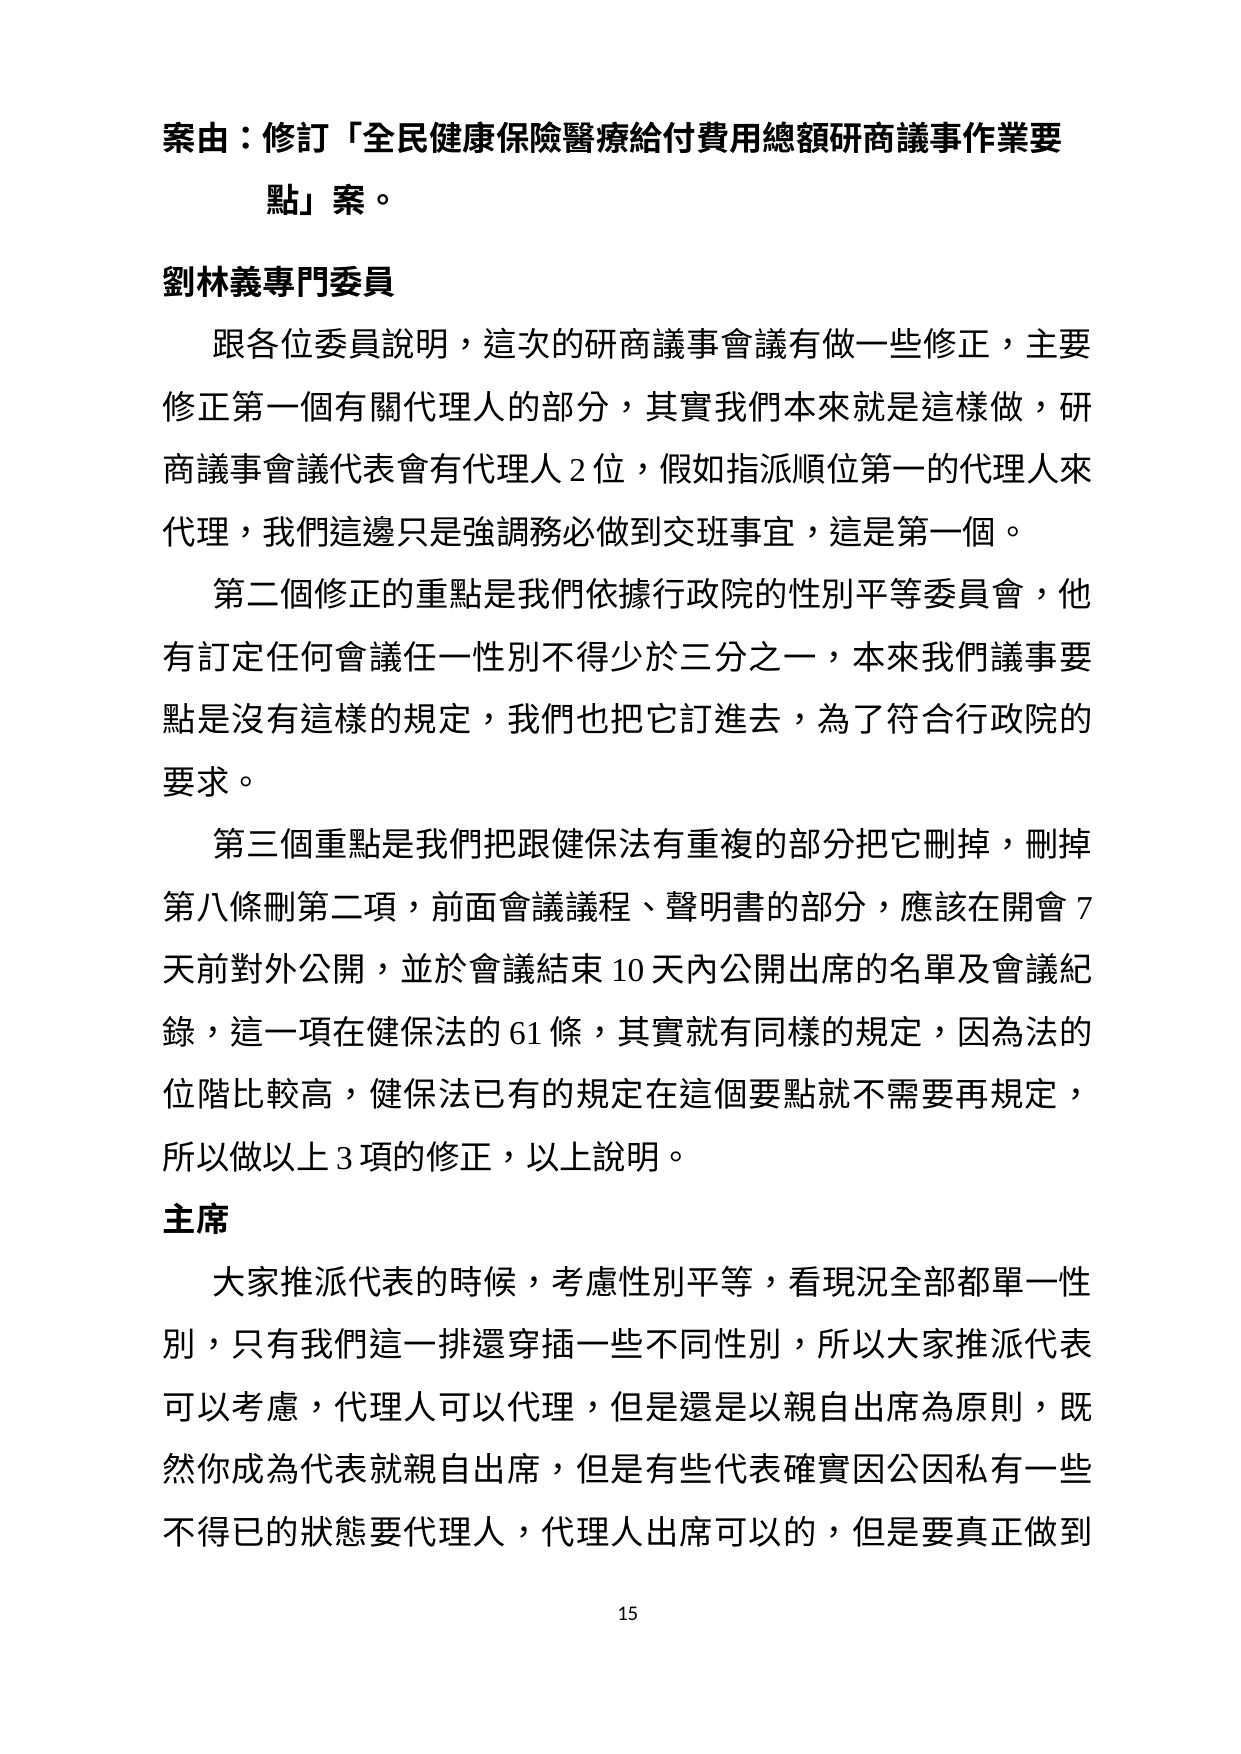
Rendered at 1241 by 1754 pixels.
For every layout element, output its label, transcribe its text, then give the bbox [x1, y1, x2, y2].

subtitle 劉林義專門委員 [162, 238, 1092, 300]
subtitle 主席 [162, 1175, 1092, 1238]
subtitle 第三個重點是我們把跟健保法有重複的部分把它刪掉，刪掉第八條刪第二項，前面會議議程、聲明書的部分，應該在開會7天前對外公開，並於會議結束10天內公開出席的名單及會議紀錄，這一項在健保法的61條，其實就有同樣的規定，因為法的位階比較高，健保法已有的規定在這個要點就不需要再規定，所以做以上3項的修正，以上說明。 [162, 800, 1092, 1175]
subtitle 第二個修正的重點是我們依據行政院的性別平等委員會，他有訂定任何會議任一性別不得少於三分之一，本來我們議事要點是沒有這樣的規定，我們也把它訂進去，為了符合行政院的要求。 [162, 550, 1092, 800]
text 案由：修訂「全民健康保險醫療給付費用總額研商議事作業要點」案。 [162, 94, 1092, 219]
subtitle 大家推派代表的時候，考慮性別平等，看現況全部都單一性別，只有我們這一排還穿插一些不同性別，所以大家推派代表可以考慮，代理人可以代理，但是還是以親自出席為原則，既然你成為代表就親自出席，但是有些代表確實因公因私有一些不得已的狀態要代理人，代理人出席可以的，但是要真正做到代理，就是說所有開會的事情你要承擔下來，既然來開會，不要說來了沒有真正做到代理，所以大家在派代理人是OK，專家學者沒有代理人，被保險人遴選的專家代表要親自出席是不得代理，這些等等就做一些明確的規範，跟我們這個會有關的特別提醒性別平等。大家有沒有意見？沒有，我們就確定做修正，接下來討論事項第一案。 [162, 1238, 1092, 1550]
subtitle 跟各位委員說明，這次的研商議事會議有做一些修正，主要修正第一個有關代理人的部分，其實我們本來就是這樣做，研商議事會議代表會有代理人2位，假如指派順位第一的代理人來代理，我們這邊只是強調務必做到交班事宜，這是第一個。 [162, 300, 1092, 550]
